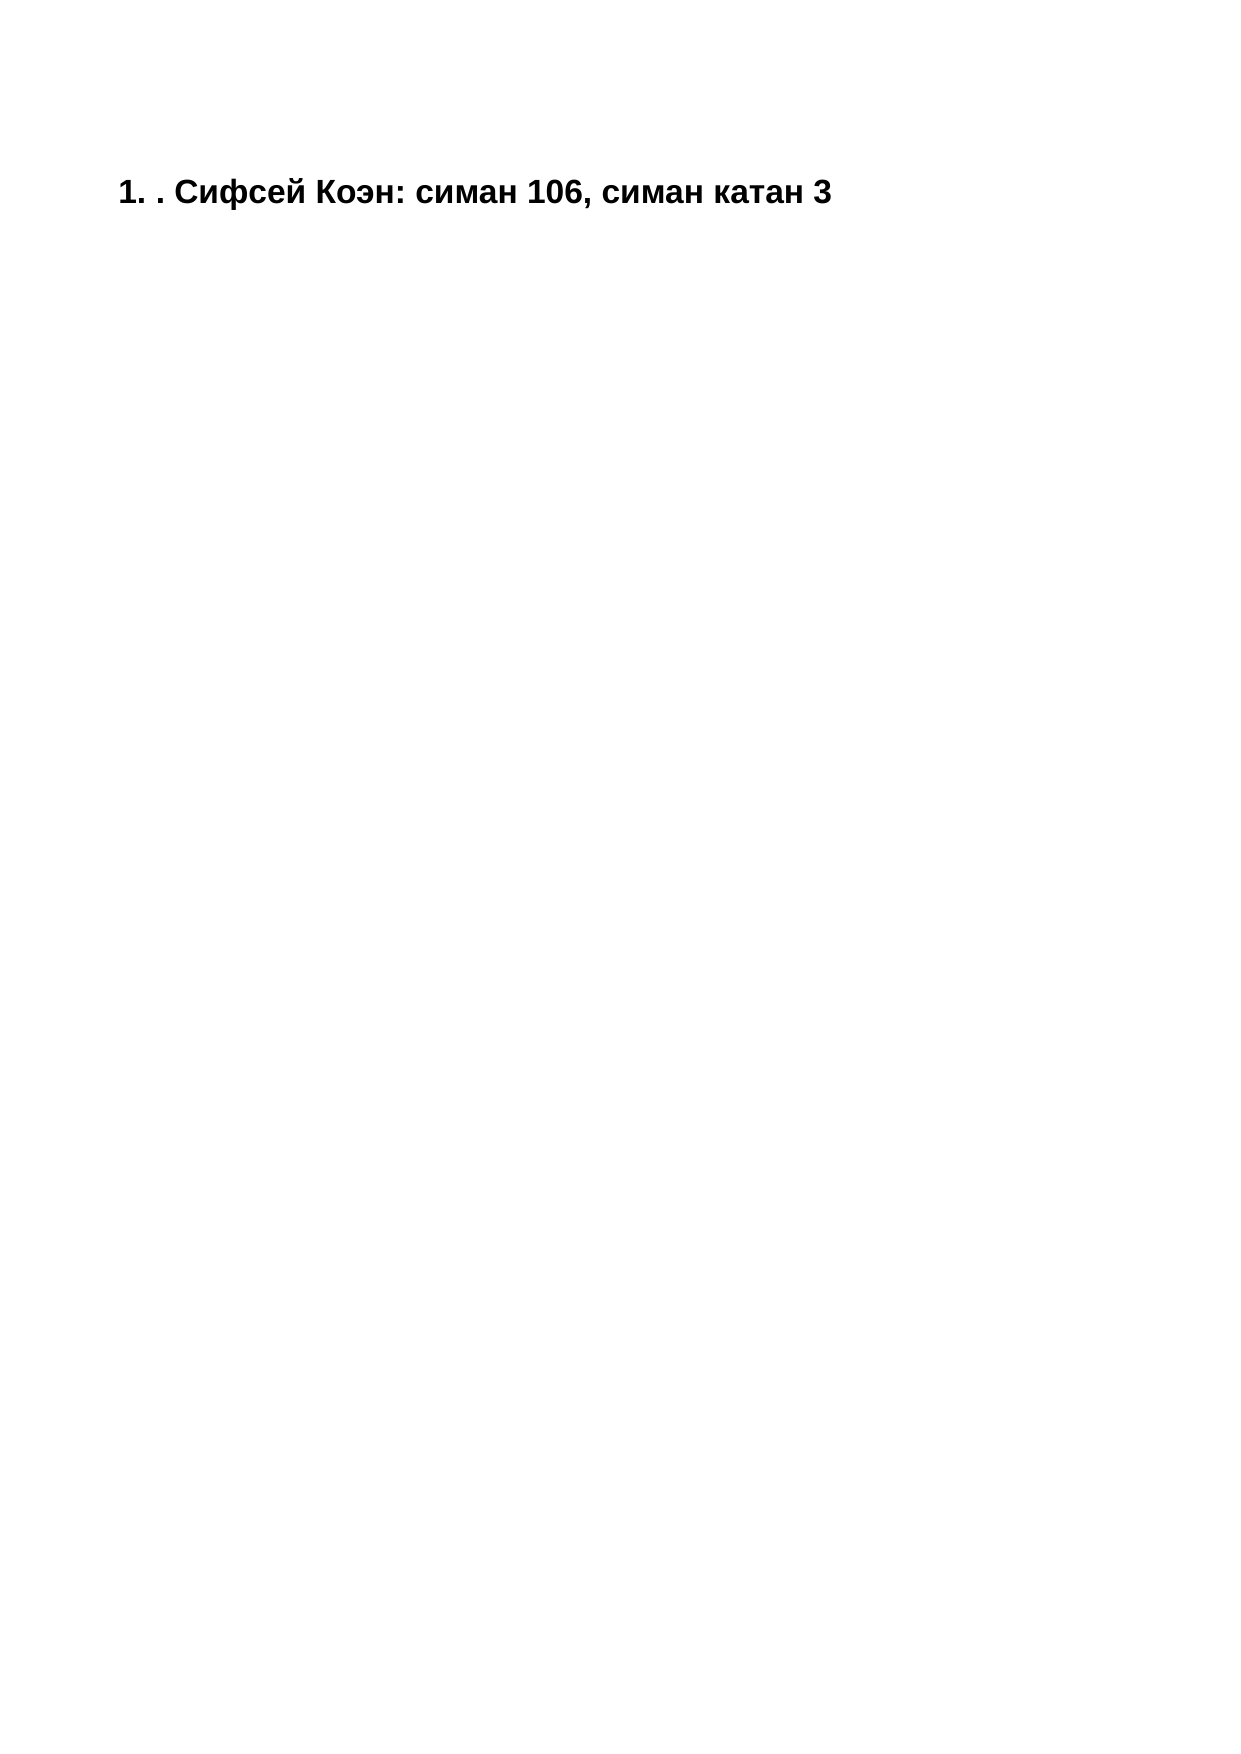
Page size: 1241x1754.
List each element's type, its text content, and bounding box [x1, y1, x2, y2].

subtitle . Сифсей Коэн: симан 106, симан катан 3 [118, 147, 1122, 176]
